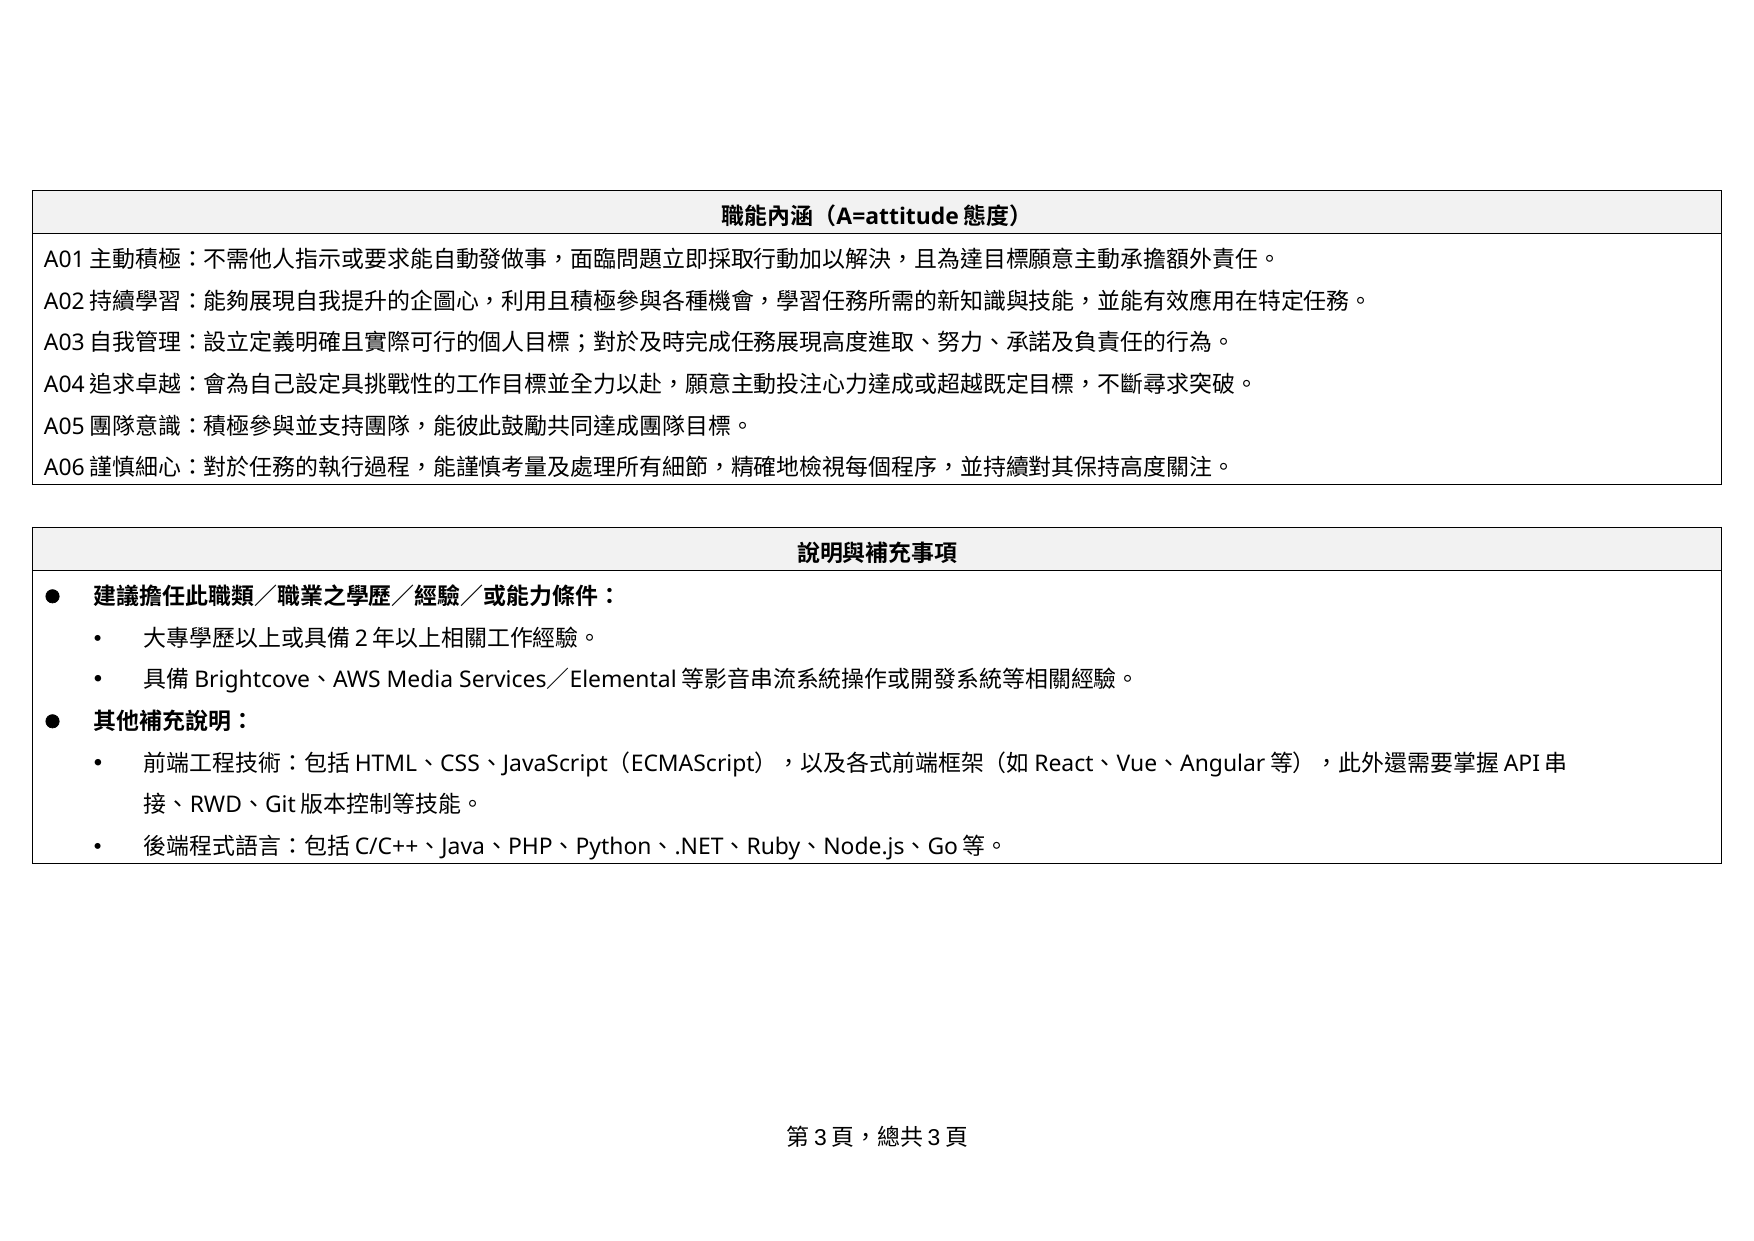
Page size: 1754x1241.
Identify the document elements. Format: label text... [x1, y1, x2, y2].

table_header 說明與補充事項 [33, 528, 1721, 570]
table_header 職能內涵（A=attitude態度） [33, 191, 1721, 233]
table_cell A01主動積極：不需他人指示或要求能自動發做事，面臨問題立即採取行動加以解決，且為達目標願意主動承擔額外責任。 A02持續學習：能夠展現自我提升的企圖心，利用且積極參與各種機會，學習任務所需的新知識與技能，並能有效應用在特定任務。 A03自我管理：設立定義明確且實際可行的個人目標；對於及時完成任務展現高度進取、努力、承諾及負責任的行為。 A04追求卓越：會為自己設定具挑戰性的工作目標並全力以赴，願意主動投注心力達成或超越既定目標，不斷尋求突破。 A05團隊意識：積極參與並支持團隊，能彼此鼓勵共同達成團隊目標。 A06謹慎細心：對於任務的執行過程，能謹慎考量及處理所有細節，精確地檢視每個程序，並持續對其保持高度關注。 [33, 234, 1721, 484]
table_cell 建議擔任此職類／職業之學歷／經驗／或能力條件： 大專學歷以上或具備2年以上相關工作經驗。 具備Brightcove、AWS Media Services／Elemental等影音串流系統操作或開發系統等相關經驗。 其他補充說明： 前端工程技術：包括HTML、CSS、JavaScript（ECMAScript），以及各式前端框架（如React、Vue、Angular等），此外還需要掌握API串接、RWD、Git版本控制等技能。 後端程式語言：包括C/C++、Java、PHP、Python、.NET、Ruby、Node.js、Go等。 [33, 571, 1721, 863]
